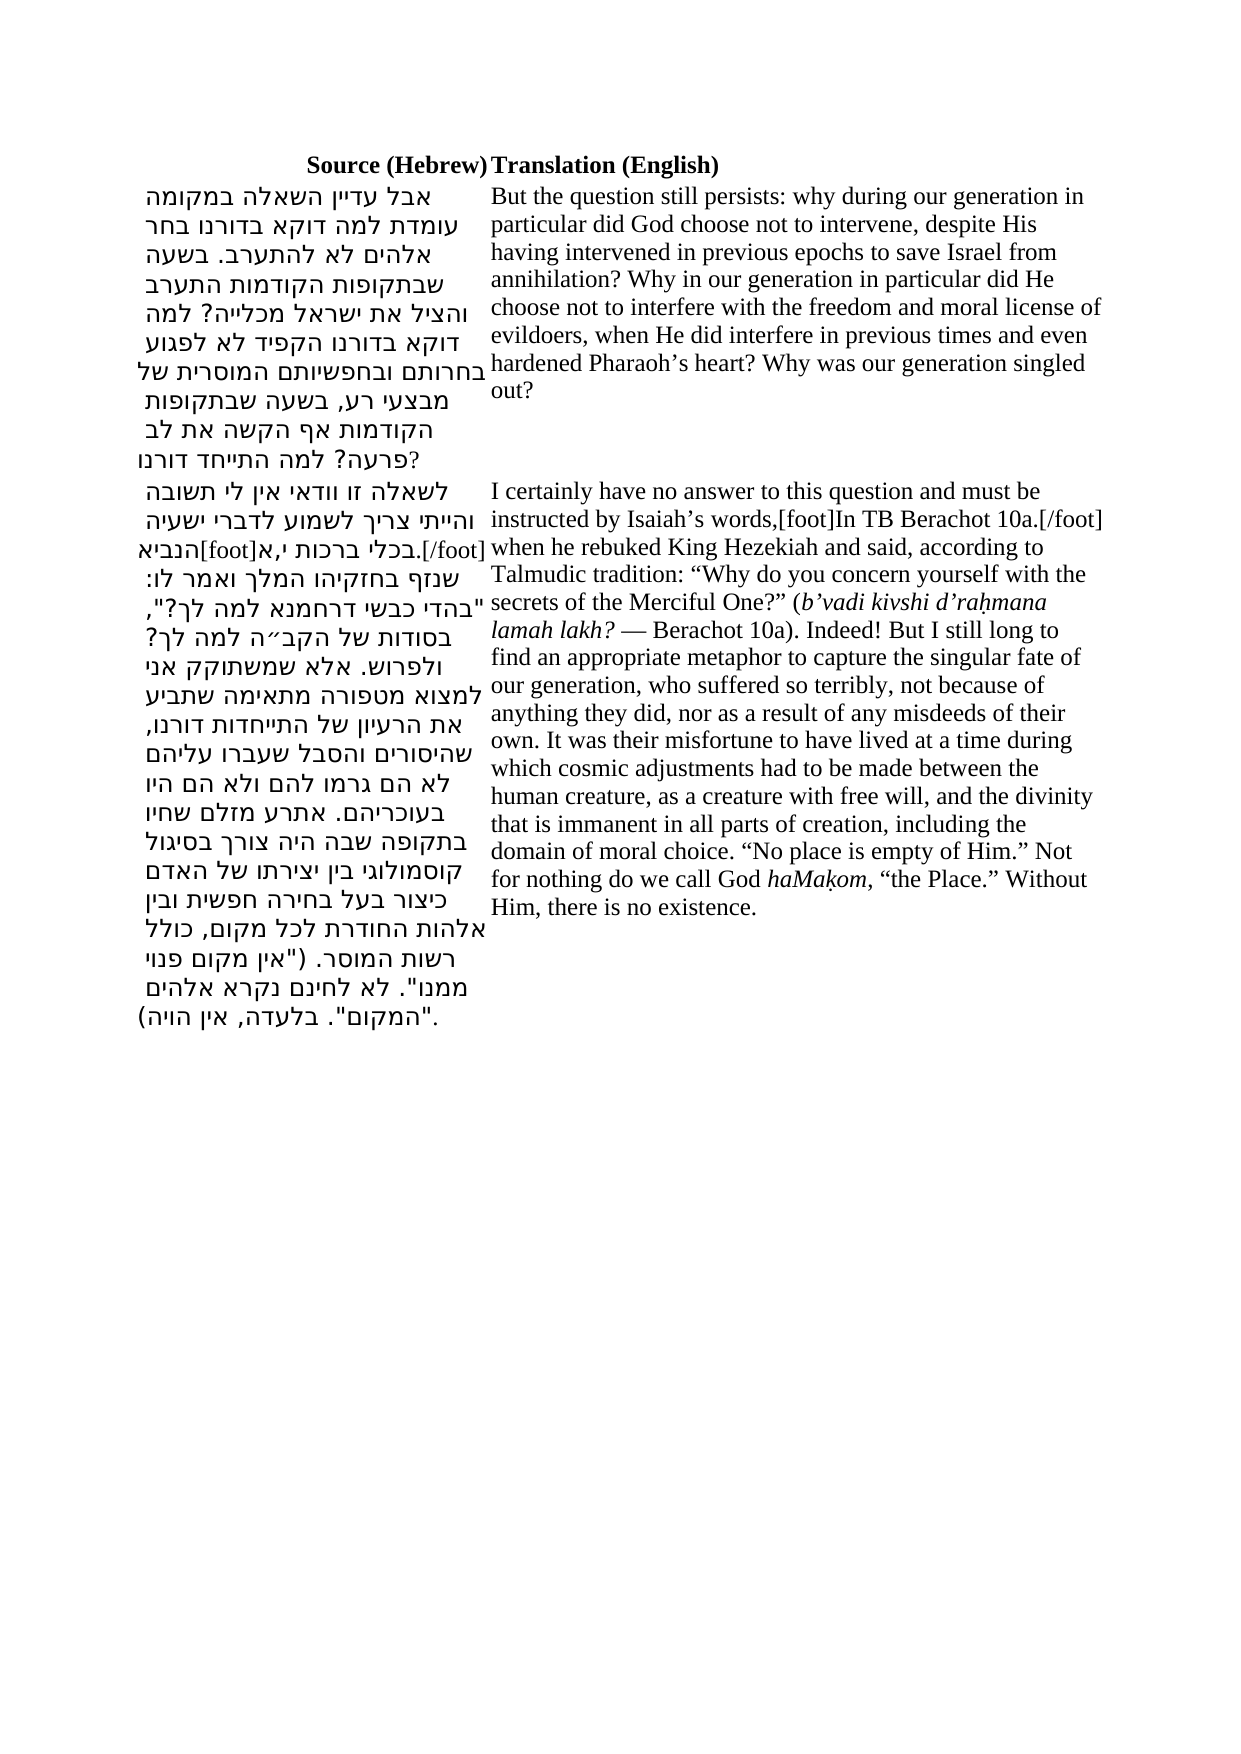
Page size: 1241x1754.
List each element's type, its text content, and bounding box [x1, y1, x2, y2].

table_cell I certainly have no answer to this question and must be instructed by Isaiah’s words,[foot]In TB Berachot 10a.[/foot] when he rebuked King Hezekiah and said, according to Talmudic tradition: “Why do you concern yourself with the secrets of the Merciful One?” (b’vadi kivshi d’raḥmana lamah lakh? — Berachot 10a). Indeed! But I still long to find an appropriate metaphor to capture the singular fate of our generation, who suffered so terribly, not because of anything they did, nor as a result of any misdeeds of their own. It was their misfortune to have lived at a time during which cosmic adjustments had to be made between the human creature, as a creature with free will, and the divinity that is immanent in all parts of creation, including the domain of moral choice. “No place is empty of Him.” Not for nothing do we call God haMaḳom, “the Place.” Without Him, there is no existence. [489, 476, 1105, 1033]
table_cell לשאלה זו וודאי אין לי תשובה והייתי צריך לשמוע לדברי ישעיה הנביא[foot]בכלי ברכות י,א.[/foot] שנזף בחזקיהו המלך ואמר לו: "בהדי כבשי דרחמנא למה לך?", בסודות של הקב״ה למה לך? ולפרוש. אלא שמשתוקק אני למצוא מטפורה מתאימה שתביע את הרעיון של התייחדות דורנו, שהיסורים והסבל שעברו עליהם לא הם גרמו להם ולא הם היו בעוכריהם. אתרע מזלם שחיו בתקופה שבה היה צורך בסיגול קוסמולוגי בין יצירתו של האדם כיצור בעל בחירה חפשית ובין אלהות החודרת לכל מקום, כולל רשות המוסר. ("אין מקום פנוי ממנו". לא לחינם נקרא אלהים "המקום". בלעדה, אין הויה). [135, 476, 489, 1033]
table_cell אבל עדיין השאלה במקומה עומדת למה דוקא בדורנו בחר אלהים לא להתערב. בשעה שבתקופות הקודמות התערב והציל את ישראל מכלייה? למה דוקא בדורנו הקפיד לא לפגוע בחרותם ובחפשיותם המוסרית של מבצעי רע, בשעה שבתקופות הקודמות אף הקשה את לב פרעה? למה התייחד דורנו? [135, 181, 489, 476]
table_header Translation (English) [489, 150, 1105, 181]
table_cell But the question still persists: why during our generation in particular did God choose not to intervene, despite His having intervened in previous epochs to save Israel from annihilation? Why in our generation in particular did He choose not to interfere with the freedom and moral license of evildoers, when He did interfere in previous times and even hardened Pharaoh’s heart? Why was our generation singled out? [489, 181, 1105, 476]
table_header Source (Hebrew) [135, 150, 489, 181]
